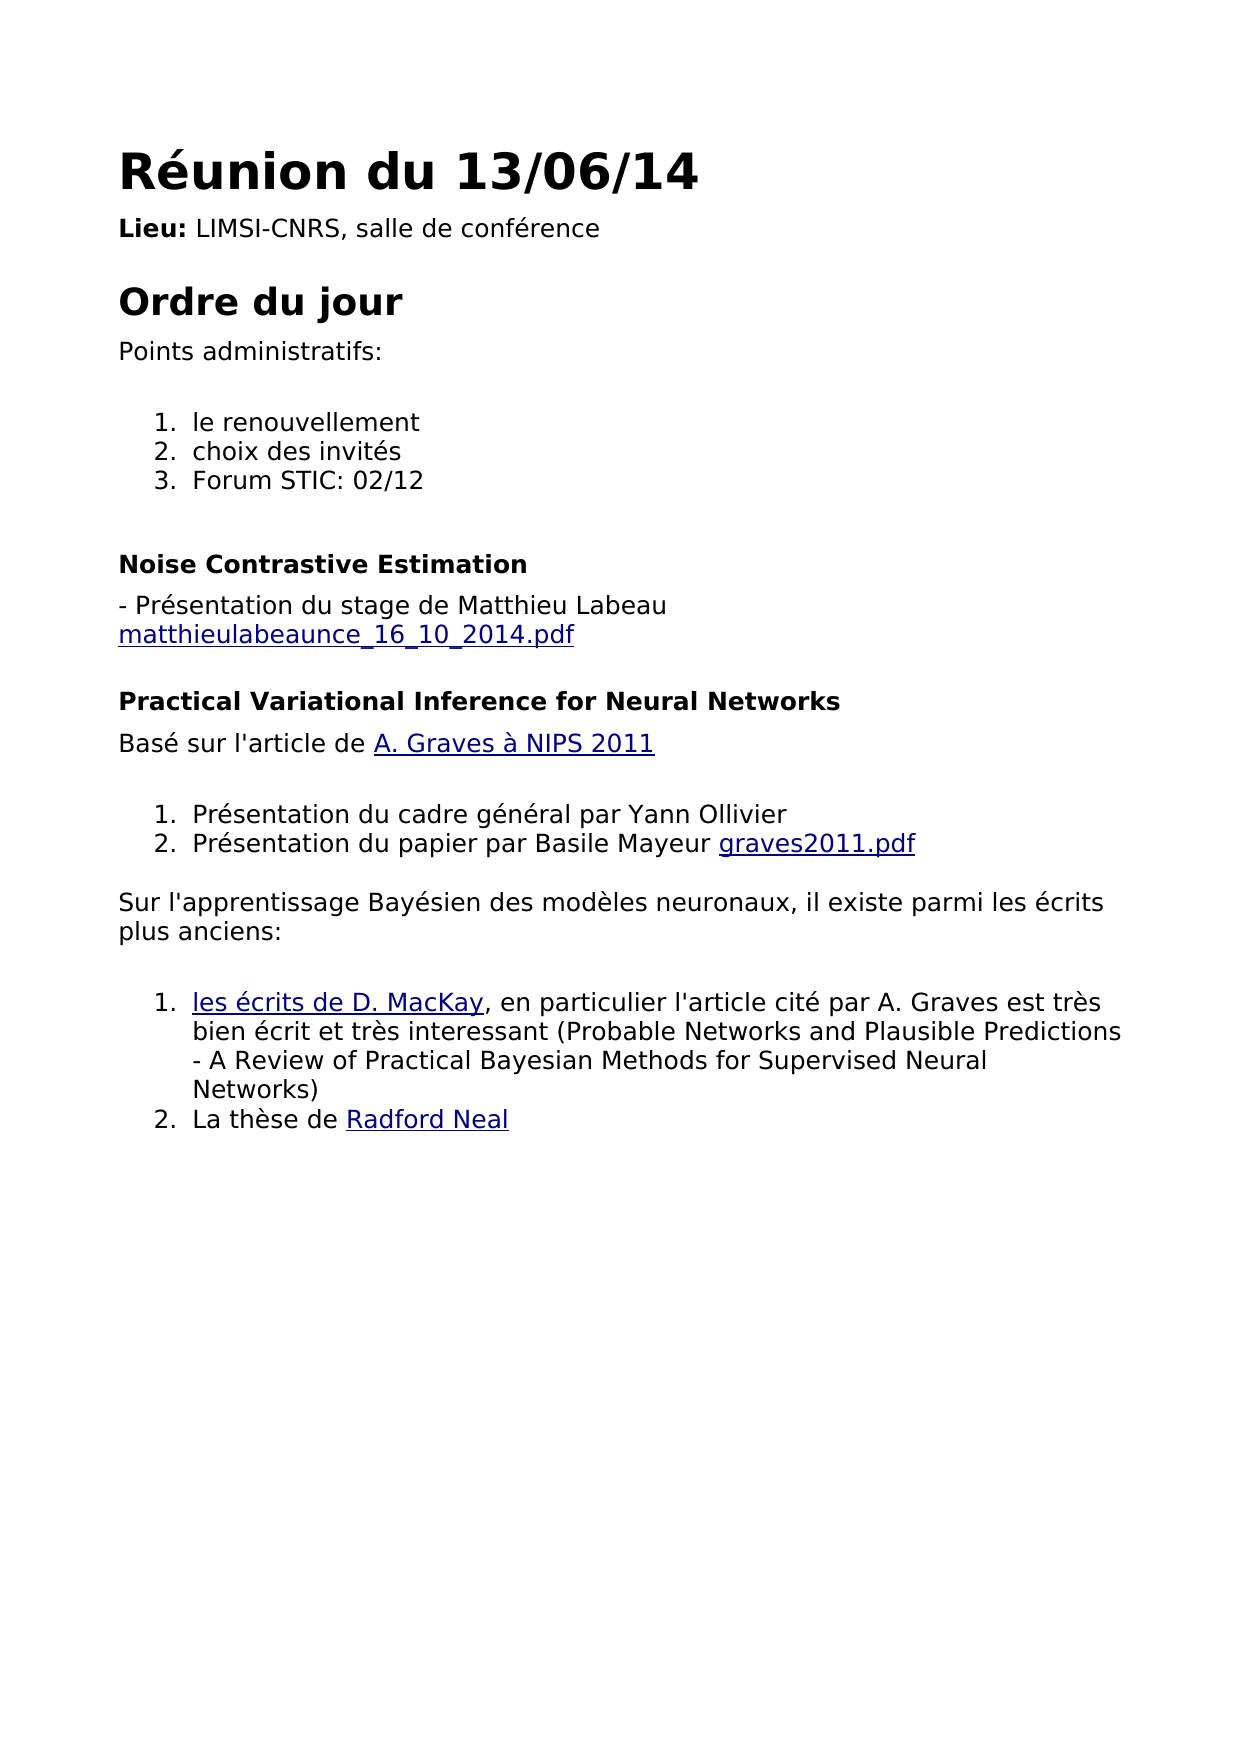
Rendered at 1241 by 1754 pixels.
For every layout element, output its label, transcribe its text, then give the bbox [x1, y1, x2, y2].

subtitle Noise Contrastive Estimation [118, 550, 1122, 579]
subtitle Réunion du 13/06/14 [118, 143, 1122, 201]
list Présentation du cadre général par Yann Ollivier [177, 800, 1122, 829]
subtitle Practical Variational Inference for Neural Networks [118, 687, 1122, 716]
subtitle Ordre du jour [118, 281, 1122, 324]
text Points administratifs: [118, 337, 1122, 366]
list les écrits de D. MacKay, en particulier l'article cité par A. Graves est très bien écrit et très interessant (Probable Networks and Plausible Predictions - A Review of Practical Bayesian Methods for Supervised Neural Networks) [177, 988, 1122, 1105]
list Présentation du papier par Basile Mayeur graves2011.pdf [177, 829, 1122, 858]
list Forum STIC: 02/12 [177, 466, 1122, 495]
text - Présentation du stage de Matthieu Labeau matthieulabeaunce_16_10_2014.pdf [118, 591, 1122, 650]
list La thèse de Radford Neal [177, 1105, 1122, 1134]
text Lieu: LIMSI-CNRS, salle de conférence [118, 214, 1122, 243]
text Sur l'apprentissage Bayésien des modèles neuronaux, il existe parmi les écrits plus anciens: [118, 888, 1122, 946]
text Basé sur l'article de A. Graves à NIPS 2011 [118, 729, 1122, 758]
list le renouvellement [177, 408, 1122, 437]
list choix des invités [177, 437, 1122, 466]
